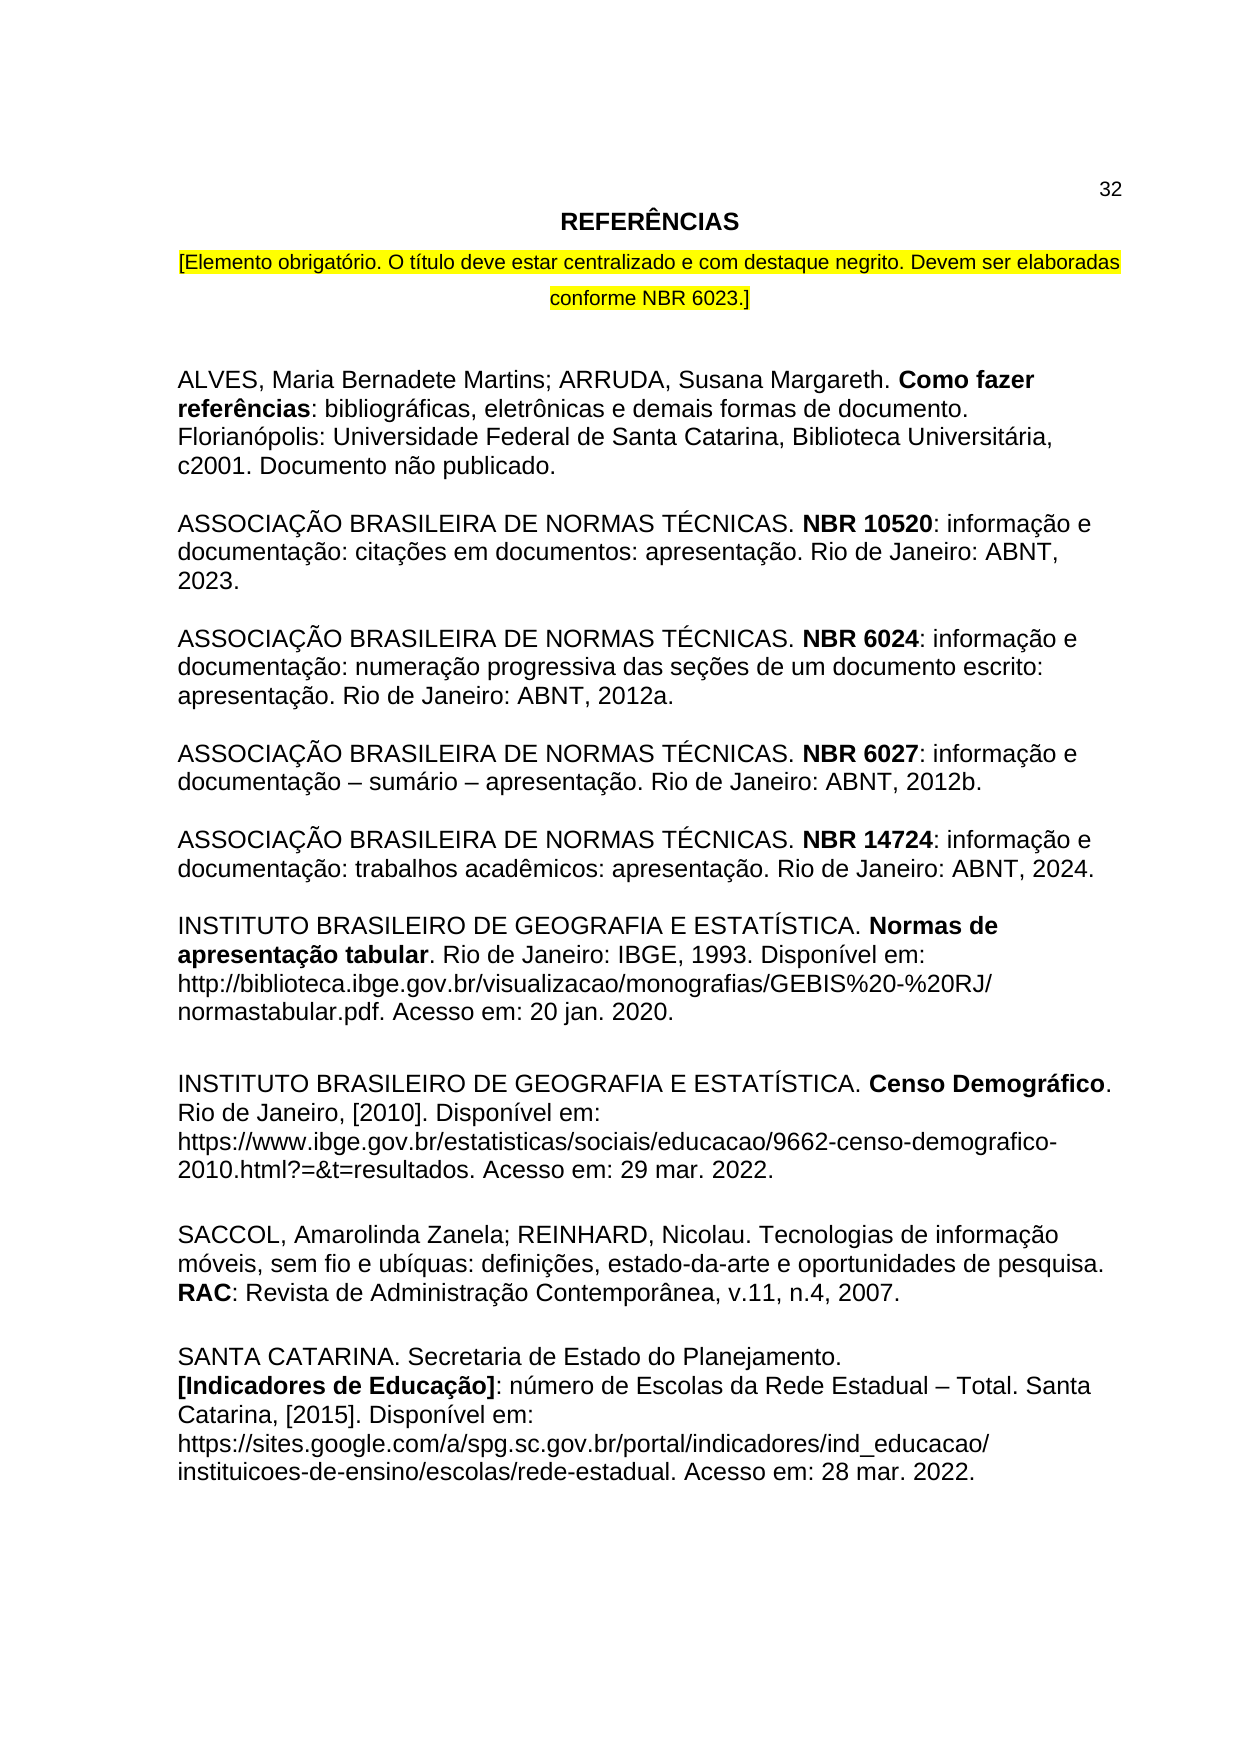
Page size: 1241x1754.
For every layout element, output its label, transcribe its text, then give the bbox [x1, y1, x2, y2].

text [Elemento obrigatório. O título deve estar centralizado e com destaque negrito. Devem ser elaboradas conforme NBR 6023.] [177, 250, 1122, 310]
text ASSOCIAÇÃO BRASILEIRA DE NORMAS TÉCNICAS. NBR 6024: informação e documentação: numeração progressiva das seções de um documento escrito: apresentação. Rio de Janeiro: ABNT, 2012a. [177, 623, 1122, 710]
text ASSOCIAÇÃO BRASILEIRA DE NORMAS TÉCNICAS. NBR 10520: informação e documentação: citações em documentos: apresentação. Rio de Janeiro: ABNT, 2023. [177, 508, 1122, 595]
text ASSOCIAÇÃO BRASILEIRA DE NORMAS TÉCNICAS. NBR 6027: informação e documentação – sumário – apresentação. Rio de Janeiro: ABNT, 2012b. [177, 738, 1122, 796]
text INSTITUTO BRASILEIRO DE GEOGRAFIA E ESTATÍSTICA. Normas de apresentação tabular. Rio de Janeiro: IBGE, 1993. Disponível em: [177, 911, 1122, 968]
text SANTA CATARINA. Secretaria de Estado do Planejamento. [177, 1342, 1122, 1371]
text INSTITUTO BRASILEIRO DE GEOGRAFIA E ESTATÍSTICA. Censo Demográfico. Rio de Janeiro, [2010]. Disponível em: https://www.ibge.gov.br/estatisticas/sociais/educacao/9662-censo-demografico-2010.html?=&t=resultados. Acesso em: 29 mar. 2022. [177, 1069, 1122, 1184]
text SACCOL, Amarolinda Zanela; REINHARD, Nicolau. Tecnologias de informação móveis, sem fio e ubíquas: definições, estado-da-arte e oportunidades de pesquisa. RAC: Revista de Administração Contemporânea, v.11, n.4, 2007. [177, 1220, 1122, 1306]
text http://biblioteca.ibge.gov.br/visualizacao/monografias/GEBIS%20-%20RJ/normastabular.pdf. Acesso em: 20 jan. 2020. [177, 968, 1122, 1026]
text REFERÊNCIAS [177, 207, 1122, 235]
text ASSOCIAÇÃO BRASILEIRA DE NORMAS TÉCNICAS. NBR 14724: informação e documentação: trabalhos acadêmicos: apresentação. Rio de Janeiro: ABNT, 2024. [177, 825, 1122, 882]
text [Indicadores de Educação]: número de Escolas da Rede Estadual – Total. Santa Catarina, [2015]. Disponível em: https://sites.google.com/a/spg.sc.gov.br/portal/indicadores/ind_educacao/instituicoes-de-ensino/escolas/rede-estadual. Acesso em: 28 mar. 2022. [177, 1371, 1122, 1486]
text ALVES, Maria Bernadete Martins; ARRUDA, Susana Margareth. Como fazer referências: bibliográficas, eletrônicas e demais formas de documento. Florianópolis: Universidade Federal de Santa Catarina, Biblioteca Universitária, c2001. Documento não publicado. [177, 365, 1122, 480]
